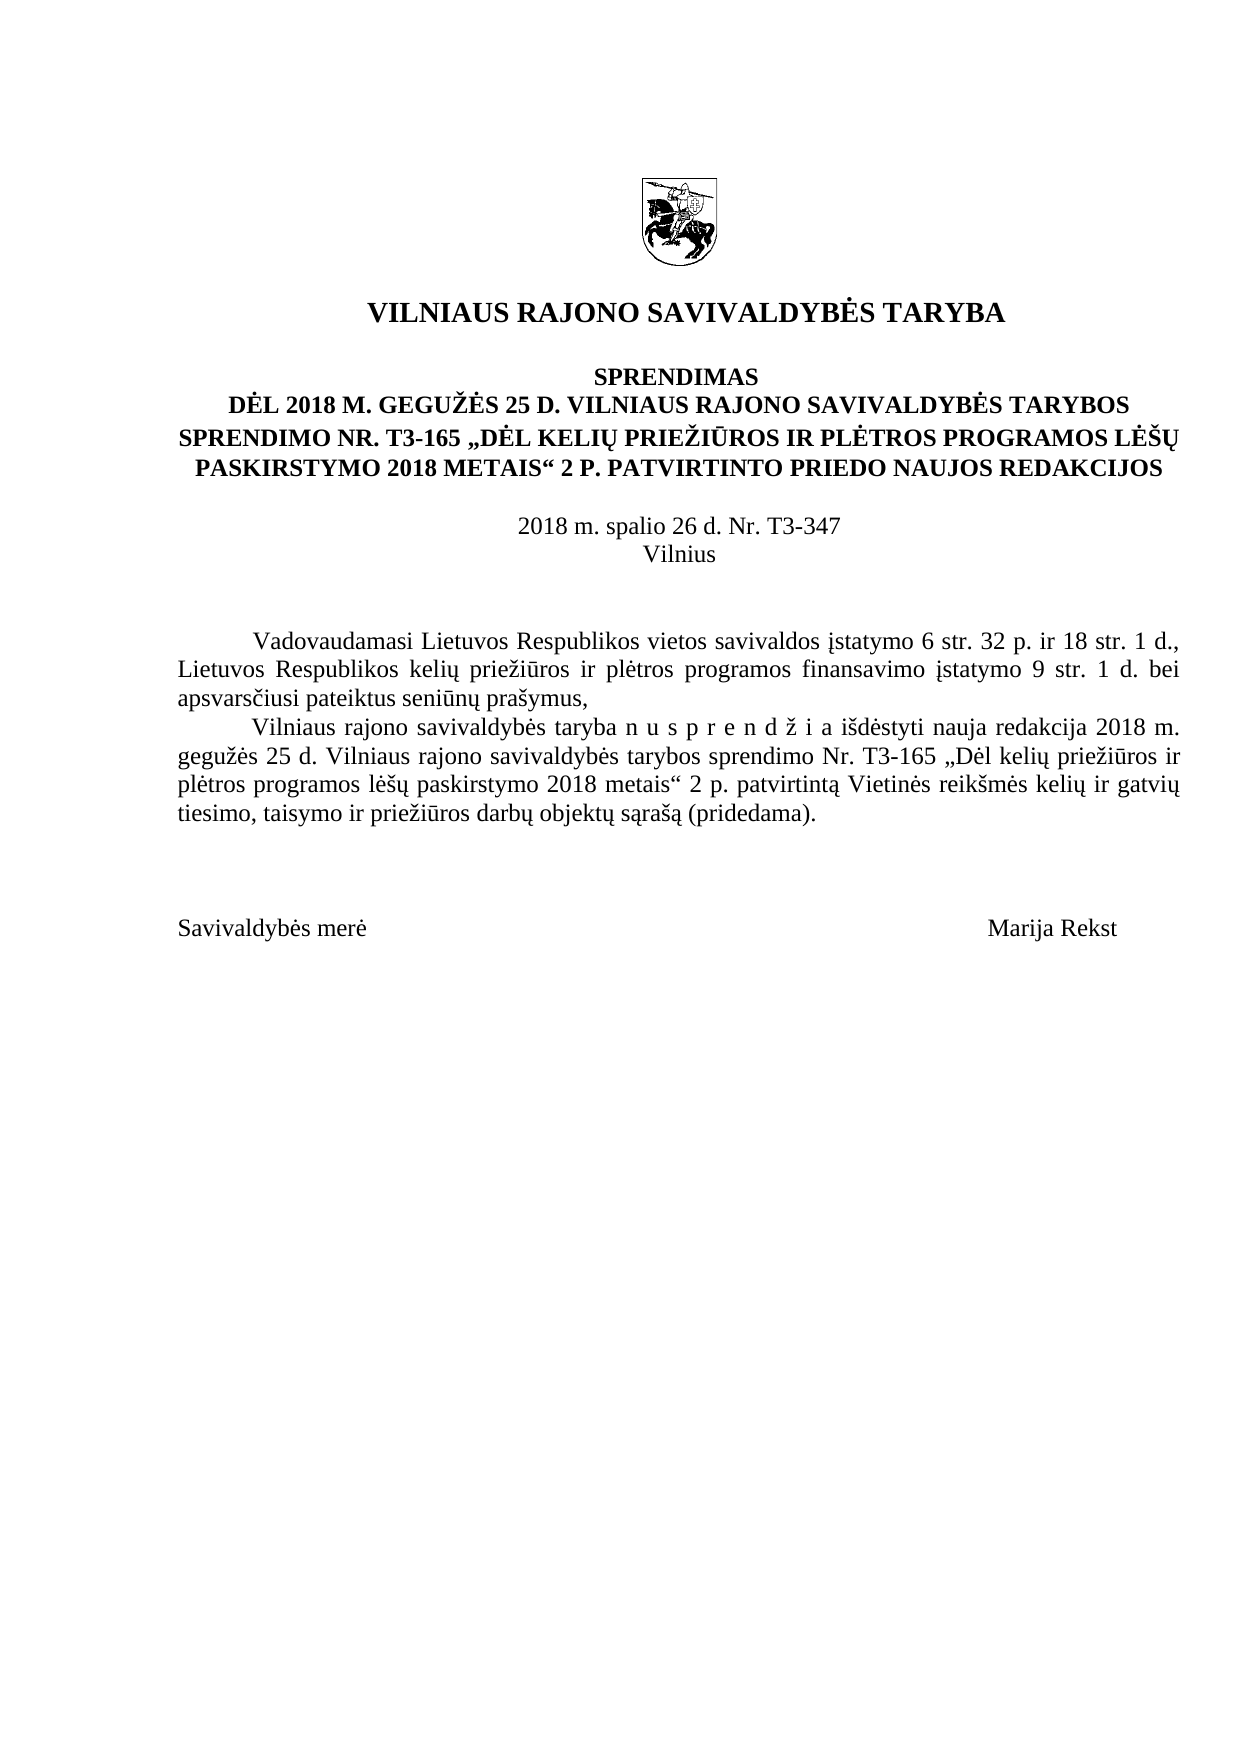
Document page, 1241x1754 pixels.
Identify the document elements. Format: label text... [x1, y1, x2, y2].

text DĖL 2018 M. GEGUŽĖS 25 D. VILNIAUS RAJONO SAVIVALDYBĖS TARYBOS SPRENDIMO NR. T3-165 „DĖL KELIŲ PRIEŽIŪROS IR PLĖTROS PROGRAMOS LĖŠŲ PASKIRSTYMO 2018 METAIS“ 2 P. PATVIRTINTO PRIEDO NAUJOS REDAKCIJOS [177, 391, 1181, 482]
text 2018 m. spalio 26 d. Nr. T3-347 [177, 511, 1181, 539]
text Vilniaus rajono savivaldybės taryba n u s p r e n d ž i a išdėstyti nauja redakcija 2018 m. gegužės 25 d. Vilniaus rajono savivaldybės tarybos sprendimo Nr. T3-165 „Dėl kelių priežiūros ir plėtros programos lėšų paskirstymo 2018 metais“ 2 p. patvirtintą Vietinės reikšmės kelių ir gatvių tiesimo, taisymo ir priežiūros darbų objektų sąrašą (pridedama). [177, 712, 1181, 827]
text Savivaldybės merė Marija Rekst [177, 913, 1181, 942]
text Vilnius [177, 539, 1181, 568]
text VILNIAUS RAJONO SAVIVALDYBĖS TARYBA [192, 295, 1181, 328]
text Vadovaudamasi Lietuvos Respublikos vietos savivaldos įstatymo 6 str. 32 p. ir 18 str. 1 d., Lietuvos Respublikos kelių priežiūros ir plėtros programos finansavimo įstatymo 9 str. 1 d. bei apsvarsčiusi pateiktus seniūnų prašymus, [177, 626, 1181, 712]
text SPRENDIMAS [177, 362, 1181, 391]
